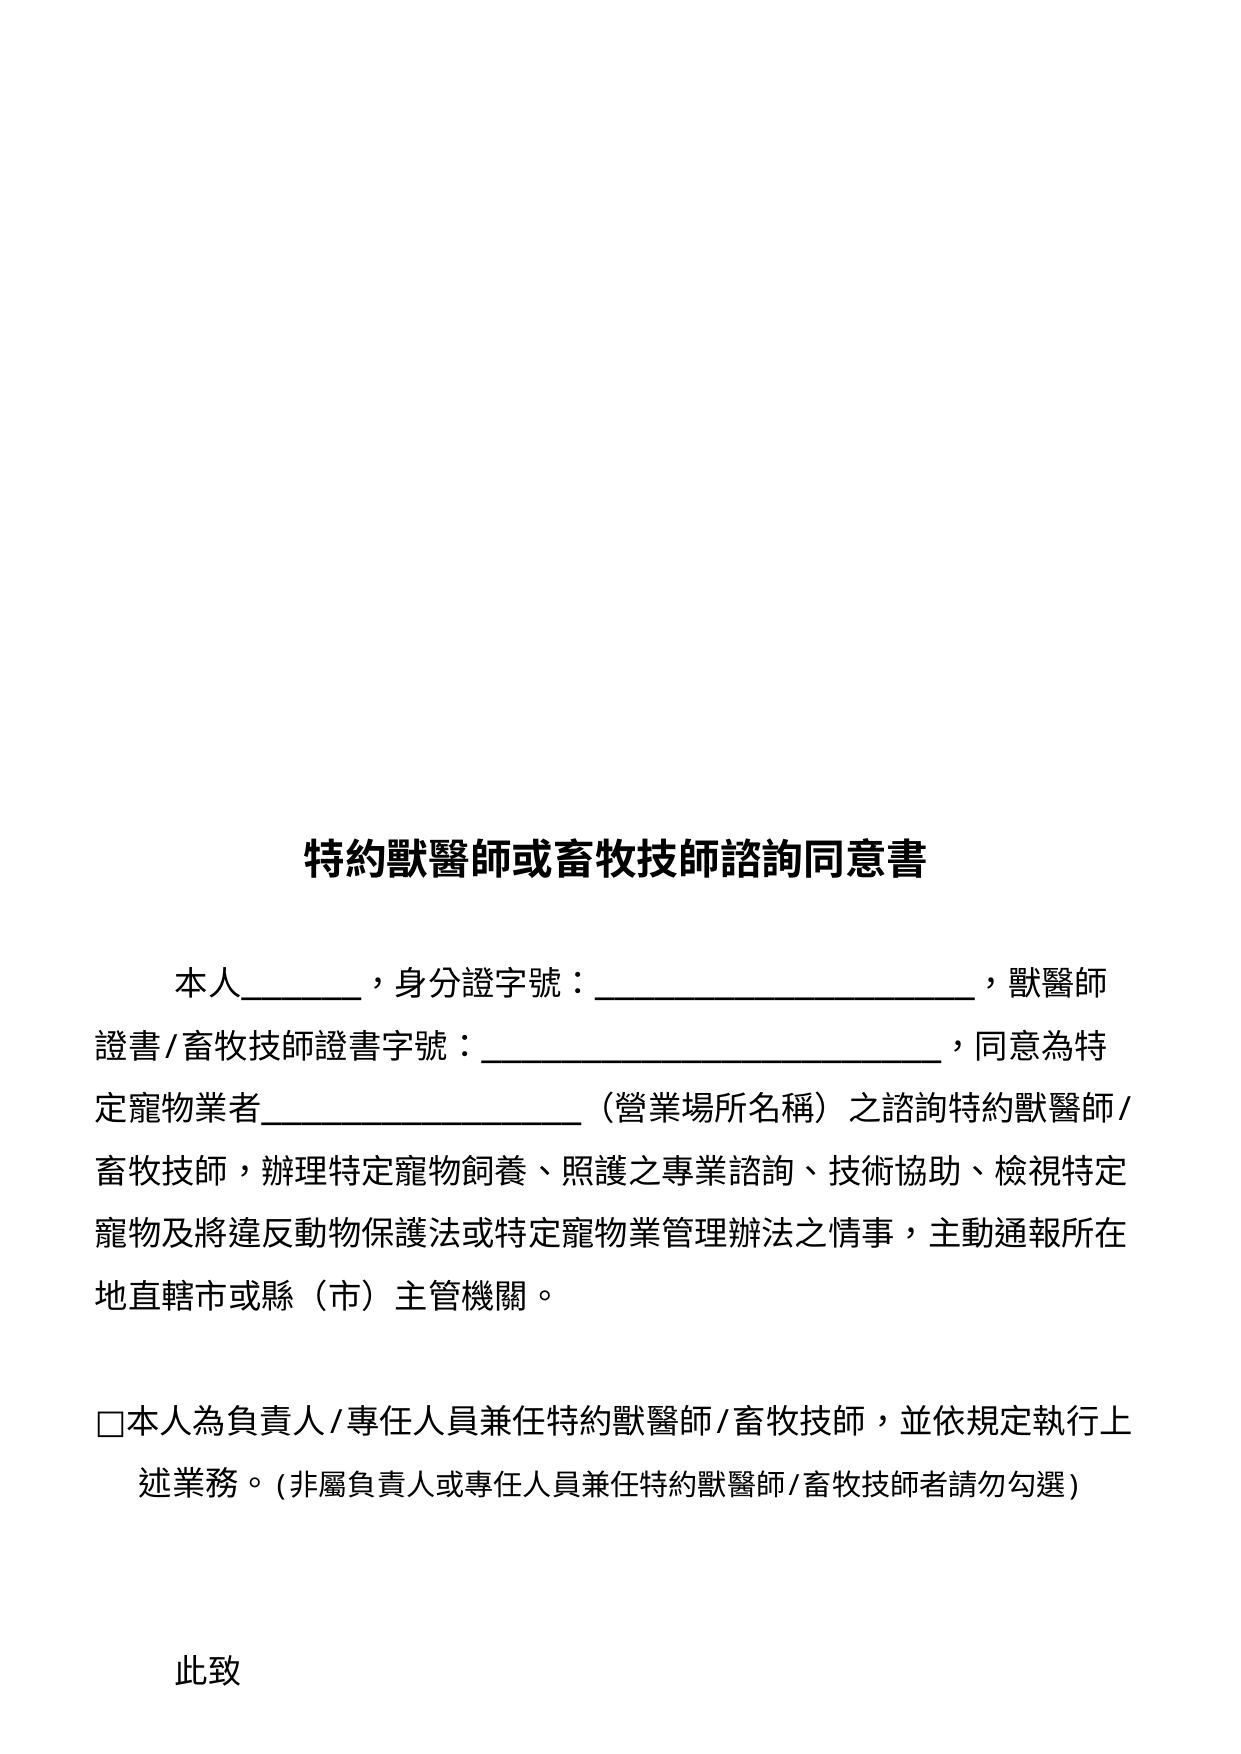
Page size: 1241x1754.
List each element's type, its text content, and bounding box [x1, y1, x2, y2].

text 特約獸醫師或畜牧技師諮詢同意書 [94, 814, 1137, 877]
text □本人為負責人/專任人員兼任特約獸醫師/畜牧技師，並依規定執行上述業務。(非屬負責人或專任人員兼任特約獸醫師/畜牧技師者請勿勾選) [94, 1377, 1137, 1502]
text 此致 [94, 1627, 1137, 1689]
text 本人______，身分證字號：___________________，獸醫師證書/畜牧技師證書字號：_______________________，同意為特定寵物業者________________（營業場所名稱）之諮詢特約獸醫師/畜牧技師，辦理特定寵物飼養、照護之專業諮詢、技術協助、檢視特定寵物及將違反動物保護法或特定寵物業管理辦法之情事，主動通報所在地直轄市或縣（市）主管機關。 [94, 939, 1137, 1314]
